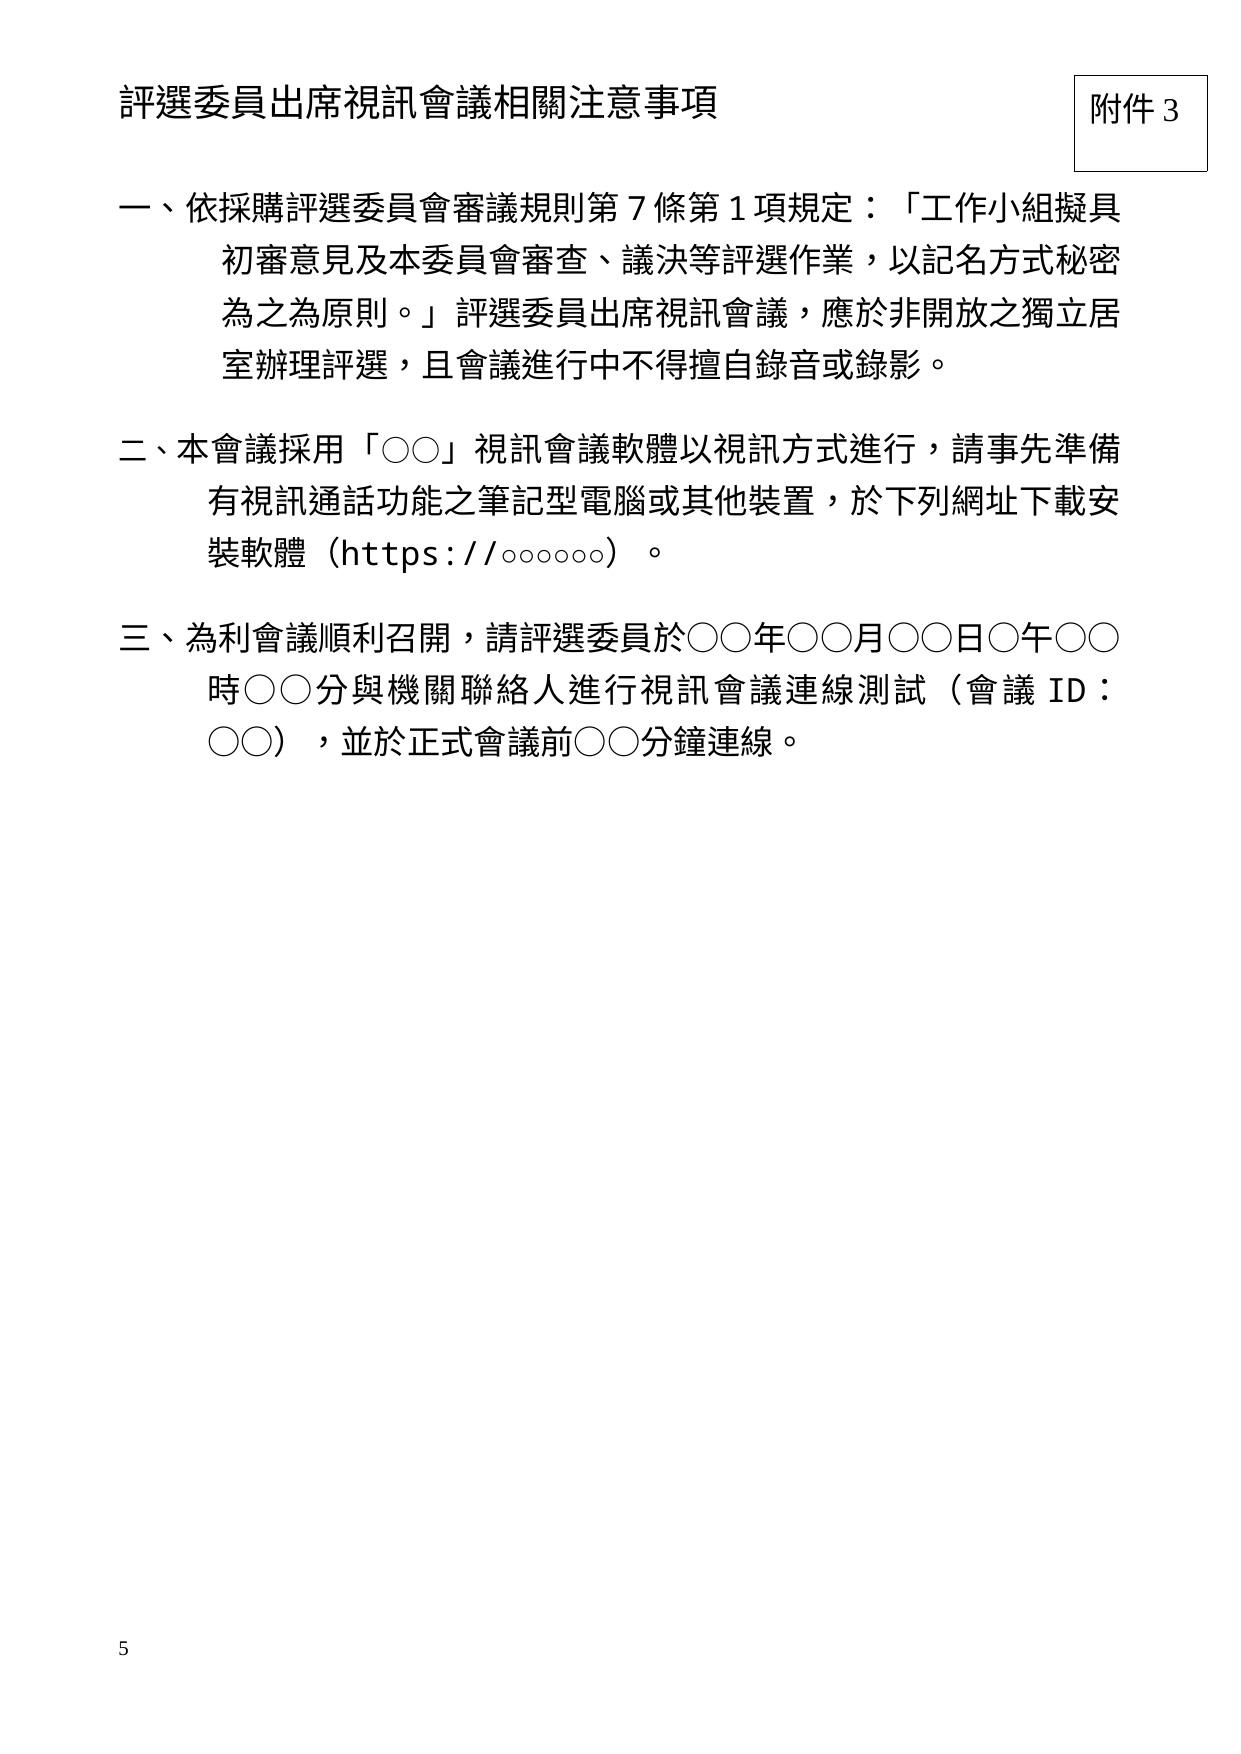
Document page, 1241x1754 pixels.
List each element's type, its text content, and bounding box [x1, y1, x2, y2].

text 評選委員出席視訊會議相關注意事項 [118, 75, 1074, 127]
text 附件3 [1089, 83, 1192, 131]
list 為利會議順利召開，請評選委員於○○年○○月○○日○午○○時○○分與機關聯絡人進行視訊會議連線測試（會議ID：○○），並於正式會議前○○分鐘連線。 [118, 609, 1122, 765]
text [1075, 76, 1207, 171]
list 依採購評選委員會審議規則第7條第1項規定：「工作小組擬具初審意見及本委員會審查、議決等評選作業，以記名方式秘密為之為原則。」評選委員出席視訊會議，應於非開放之獨立居室辦理評選，且會議進行中不得擅自錄音或錄影。 [118, 179, 1122, 387]
list 本會議採用「○○」視訊會議軟體以視訊方式進行，請事先準備有視訊通話功能之筆記型電腦或其他裝置，於下列網址下載安裝軟體（https://○○○○○○）。 [118, 420, 1122, 576]
